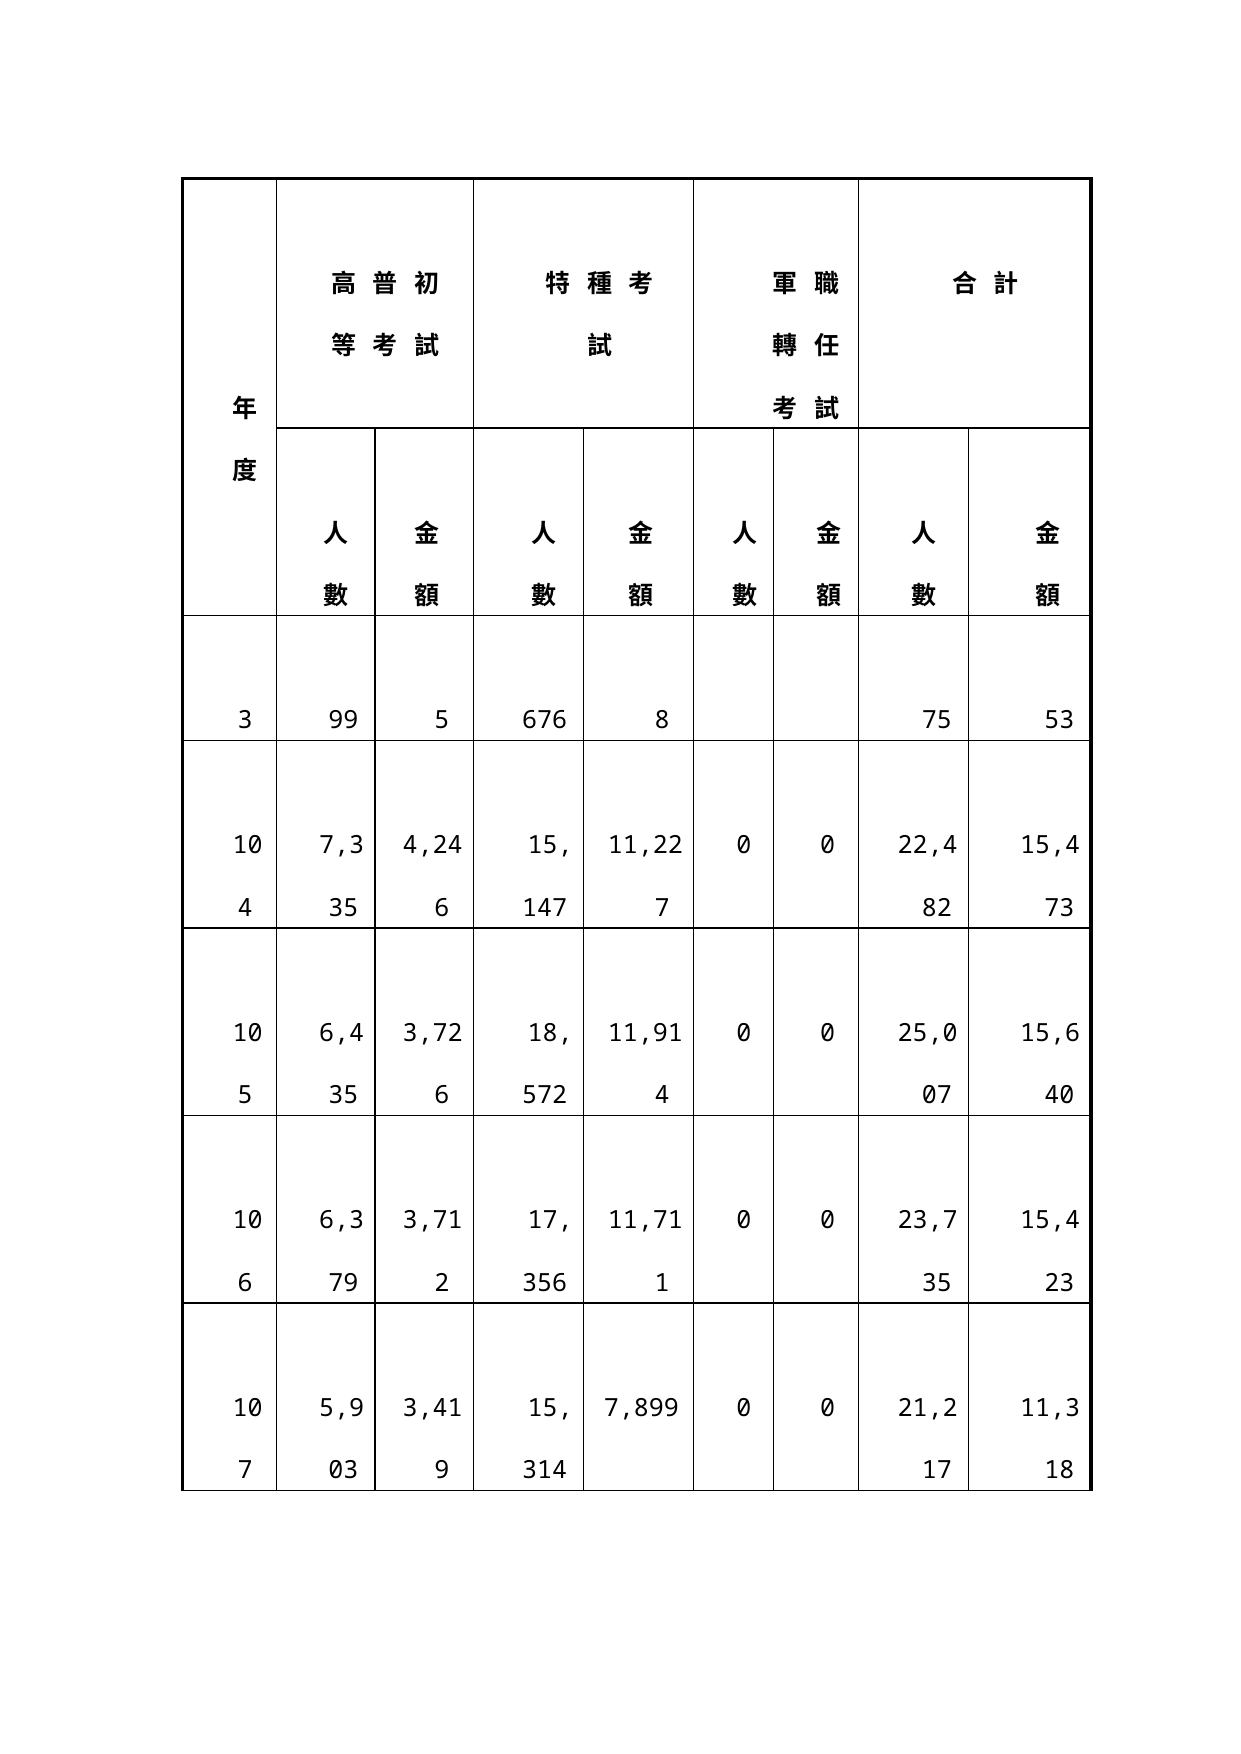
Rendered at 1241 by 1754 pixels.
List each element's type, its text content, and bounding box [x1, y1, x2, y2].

table_cell 3,712 [376, 1116, 473, 1302]
table_cell 23,735 [859, 1116, 968, 1302]
table_cell 106 [184, 1116, 276, 1302]
table_cell 15,473 [969, 741, 1089, 927]
table_cell 金額 [969, 429, 1089, 615]
table_cell 11,227 [584, 741, 693, 927]
table_cell [774, 616, 858, 740]
table_cell 3,726 [376, 929, 473, 1115]
table_cell 0 [774, 1116, 858, 1302]
table_cell 0 [694, 741, 773, 927]
table_cell 11,318 [969, 1304, 1089, 1490]
table_cell 5 [376, 616, 473, 740]
table_cell 7,335 [277, 741, 374, 927]
table_cell 8 [584, 616, 693, 740]
table_cell 104 [184, 741, 276, 927]
table_cell 人數 [474, 429, 583, 615]
table_cell 0 [694, 1116, 773, 1302]
table_cell [694, 616, 773, 740]
table_cell 金額 [584, 429, 693, 615]
table_cell 18,572 [474, 929, 583, 1115]
table_cell 15,640 [969, 929, 1089, 1115]
table_cell 7,899 [584, 1304, 693, 1490]
table_cell 21,217 [859, 1304, 968, 1490]
table_cell 人數 [859, 429, 968, 615]
table_cell 金額 [376, 429, 473, 615]
table_cell 0 [774, 741, 858, 927]
table_cell 105 [184, 929, 276, 1115]
table_cell 17,356 [474, 1116, 583, 1302]
table_cell 22,482 [859, 741, 968, 927]
table_cell 3,419 [376, 1304, 473, 1490]
table_cell 0 [694, 1304, 773, 1490]
table_cell 4,246 [376, 741, 473, 927]
table_cell 0 [694, 929, 773, 1115]
table_cell 6,379 [277, 1116, 374, 1302]
table_cell 11,914 [584, 929, 693, 1115]
table_cell 6,435 [277, 929, 374, 1115]
table_cell 人數 [694, 429, 773, 615]
table_cell 11,711 [584, 1116, 693, 1302]
table_cell 5,903 [277, 1304, 374, 1490]
table_cell 107 [184, 1304, 276, 1490]
table_cell 15,423 [969, 1116, 1089, 1302]
table_cell 15,147 [474, 741, 583, 927]
table_cell 0 [774, 1304, 858, 1490]
table_cell 75 [859, 616, 968, 740]
table_header 合計 [859, 180, 1089, 427]
table_cell 53 [969, 616, 1089, 740]
table_header 高普初等考試 [277, 180, 473, 427]
table_cell 676 [474, 616, 583, 740]
table_cell 人數 [277, 429, 374, 615]
table_header 軍職轉任考試 [694, 180, 858, 427]
table_cell 3 [184, 616, 276, 740]
table_cell 99 [277, 616, 374, 740]
table_cell 0 [774, 929, 858, 1115]
table_cell 25,007 [859, 929, 968, 1115]
table_header 年度 [184, 180, 276, 615]
table_cell 金額 [774, 429, 858, 615]
table_cell 15,314 [474, 1304, 583, 1490]
table_header 特種考試 [474, 180, 693, 427]
